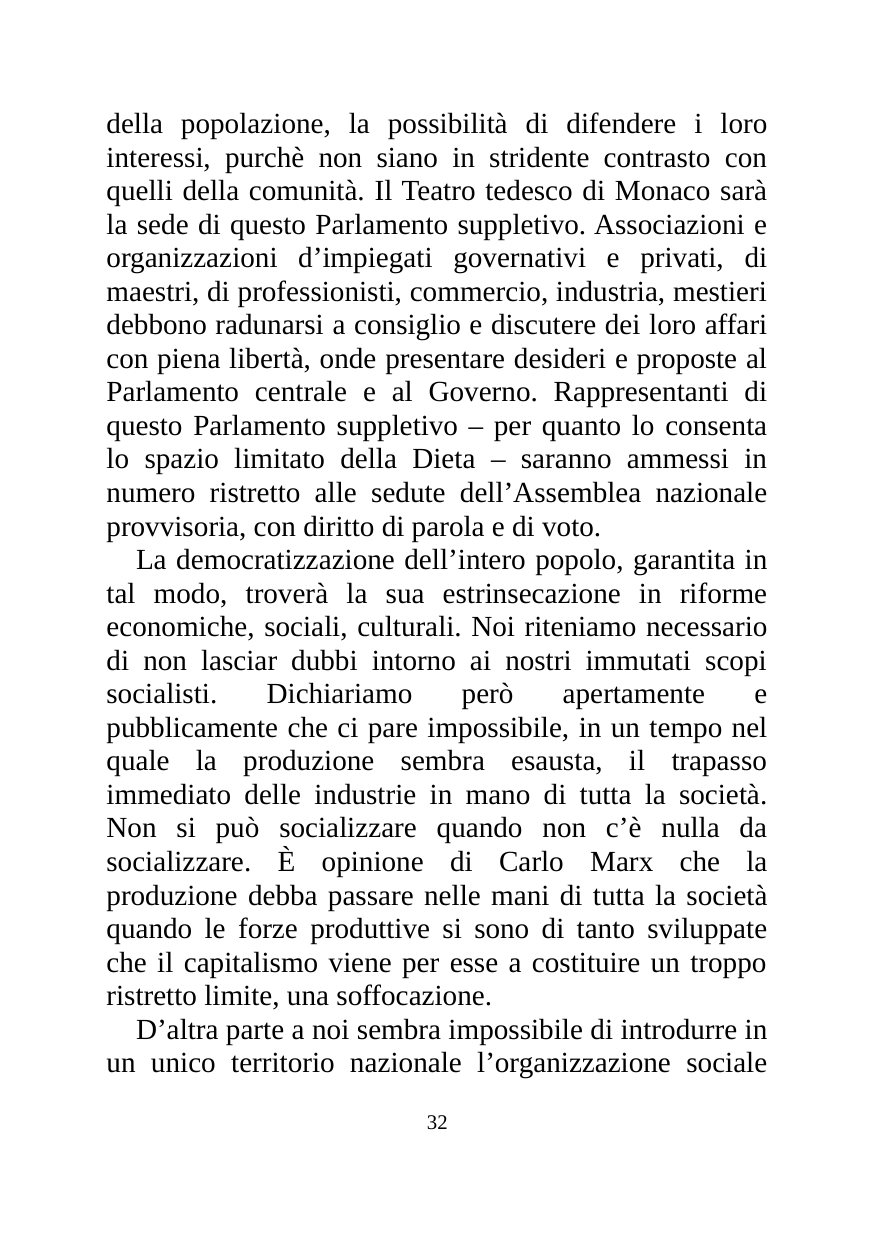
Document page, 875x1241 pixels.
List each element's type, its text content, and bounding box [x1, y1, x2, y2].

text La democratizzazione dell’intero popolo, garantita in tal modo, troverà la sua estrinsecazione in riforme economiche, sociali, culturali. Noi riteniamo necessario di non lasciar dubbi intorno ai nostri immutati scopi socialisti. Dichiariamo però apertamente e pubblicamente che ci pare impossibile, in un tempo nel quale la produzione sembra esausta, il trapasso immediato delle industrie in mano di tutta la società. Non si può socializzare quando non c’è nulla da socializzare. È opinione di Carlo Marx che la produzione debba passare nelle mani di tutta la società quando le forze produttive si sono di tanto sviluppate che il capitalismo viene per esse a costituire un troppo ristretto limite, una soffocazione. [106, 542, 768, 1012]
text D’altra parte a noi sembra impossibile di introdurre in un unico territorio nazionale l’organizzazione sociale [106, 1012, 768, 1079]
text della popolazione, la possibilità di difendere i loro interessi, purchè non siano in stridente contrasto con quelli della comunità. Il Teatro tedesco di Monaco sarà la sede di questo Parlamento suppletivo. Associazioni e organizzazioni d’impiegati governativi e privati, di maestri, di professionisti, commercio, industria, mestieri debbono radunarsi a consiglio e discutere dei loro affari con piena libertà, onde presentare desideri e proposte al Parlamento centrale e al Governo. Rappresentanti di questo Parlamento suppletivo – per quanto lo consenta lo spazio limitato della Dieta – saranno ammessi in numero ristretto alle sedute dell’Assemblea nazionale provvisoria, con diritto di parola e di voto. [106, 106, 768, 542]
